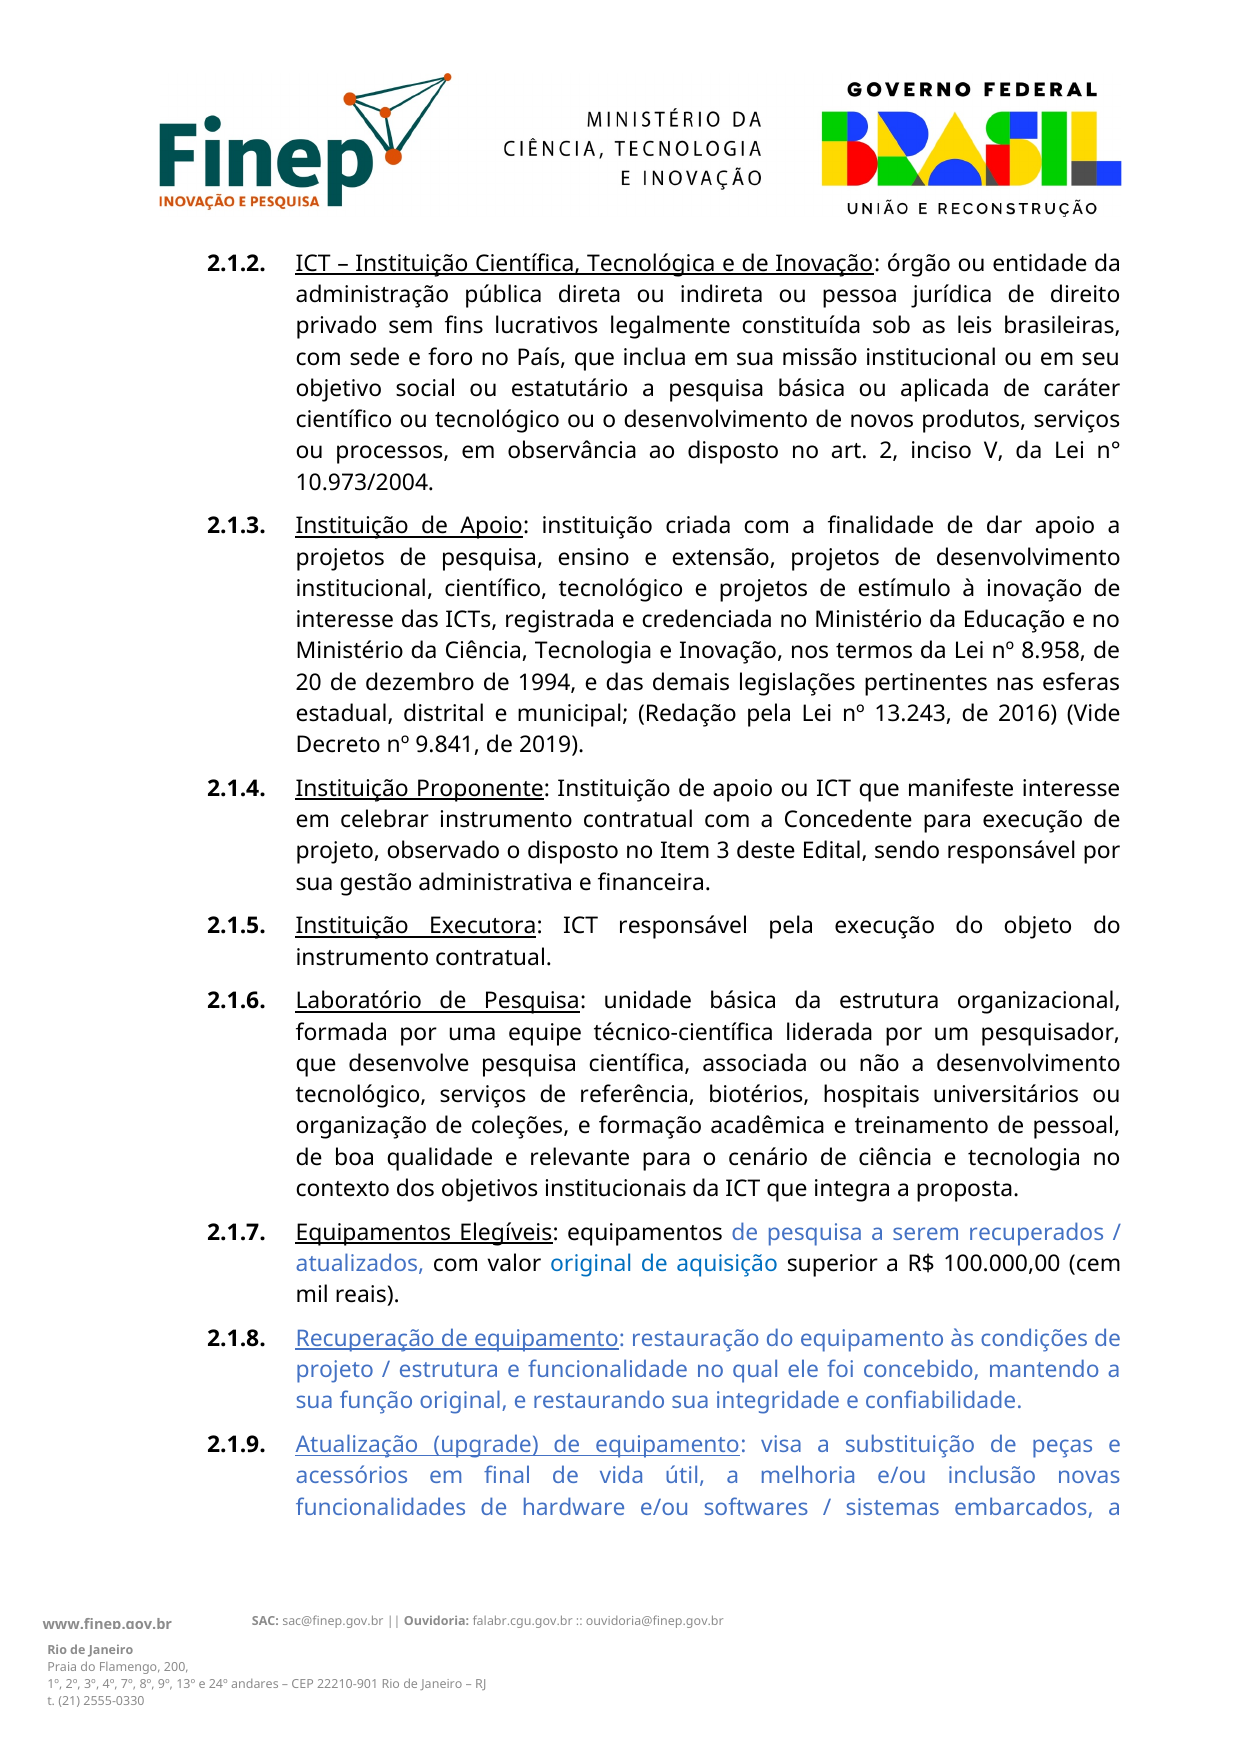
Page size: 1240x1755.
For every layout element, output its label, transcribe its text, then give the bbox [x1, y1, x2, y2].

list Equipamentos Elegíveis: equipamentos de pesquisa a serem recuperados / atualizados, com valor original de aquisição superior a R$ 100.000,00 (cem mil reais). [207, 1216, 1121, 1309]
list Laboratório de Pesquisa: unidade básica da estrutura organizacional, formada por uma equipe técnico-científica liderada por um pesquisador, que desenvolve pesquisa científica, associada ou não a desenvolvimento tecnológico, serviços de referência, biotérios, hospitais universitários ou organização de coleções, e formação acadêmica e treinamento de pessoal, de boa qualidade e relevante para o cenário de ciência e tecnologia no contexto dos objetivos institucionais da ICT que integra a proposta. [207, 984, 1121, 1203]
list Atualização (upgrade) de equipamento: visa a substituição de peças e acessórios em final de vida útil, a melhoria e/ou inclusão novas funcionalidades de hardware e/ou softwares / sistemas embarcados, a [207, 1428, 1121, 1522]
list Recuperação de equipamento: restauração do equipamento às condições de projeto / estrutura e funcionalidade no qual ele foi concebido, mantendo a sua função original, e restaurando sua integridade e confiabilidade. [207, 1322, 1121, 1416]
list Instituição Proponente: Instituição de apoio ou ICT que manifeste interesse em celebrar instrumento contratual com a Concedente para execução de projeto, observado o disposto no Item 3 deste Edital, sendo responsável por sua gestão administrativa e financeira. [207, 772, 1121, 897]
list Instituição Executora: ICT responsável pela execução do objeto do instrumento contratual. [207, 909, 1121, 972]
list Instituição de Apoio: instituição criada com a finalidade de dar apoio a projetos de pesquisa, ensino e extensão, projetos de desenvolvimento institucional, científico, tecnológico e projetos de estímulo à inovação de interesse das ICTs, registrada e credenciada no Ministério da Educação e no Ministério da Ciência, Tecnologia e Inovação, nos termos da Lei nº 8.958, de 20 de dezembro de 1994, e das demais legislações pertinentes nas esferas estadual, distrital e municipal; (Redação pela Lei nº 13.243, de 2016) (Vide Decreto nº 9.841, de 2019). [207, 509, 1121, 759]
list ICT – Instituição Científica, Tecnológica e de Inovação: órgão ou entidade da administração pública direta ou indireta ou pessoa jurídica de direito privado sem fins lucrativos legalmente constituída sob as leis brasileiras, com sede e foro no País, que inclua em sua missão institucional ou em seu objetivo social ou estatutário a pesquisa básica ou aplicada de caráter científico ou tecnológico ou o desenvolvimento de novos produtos, serviços ou processos, em observância ao disposto no art. 2, inciso V, da Lei n° 10.973/2004. [207, 247, 1121, 497]
